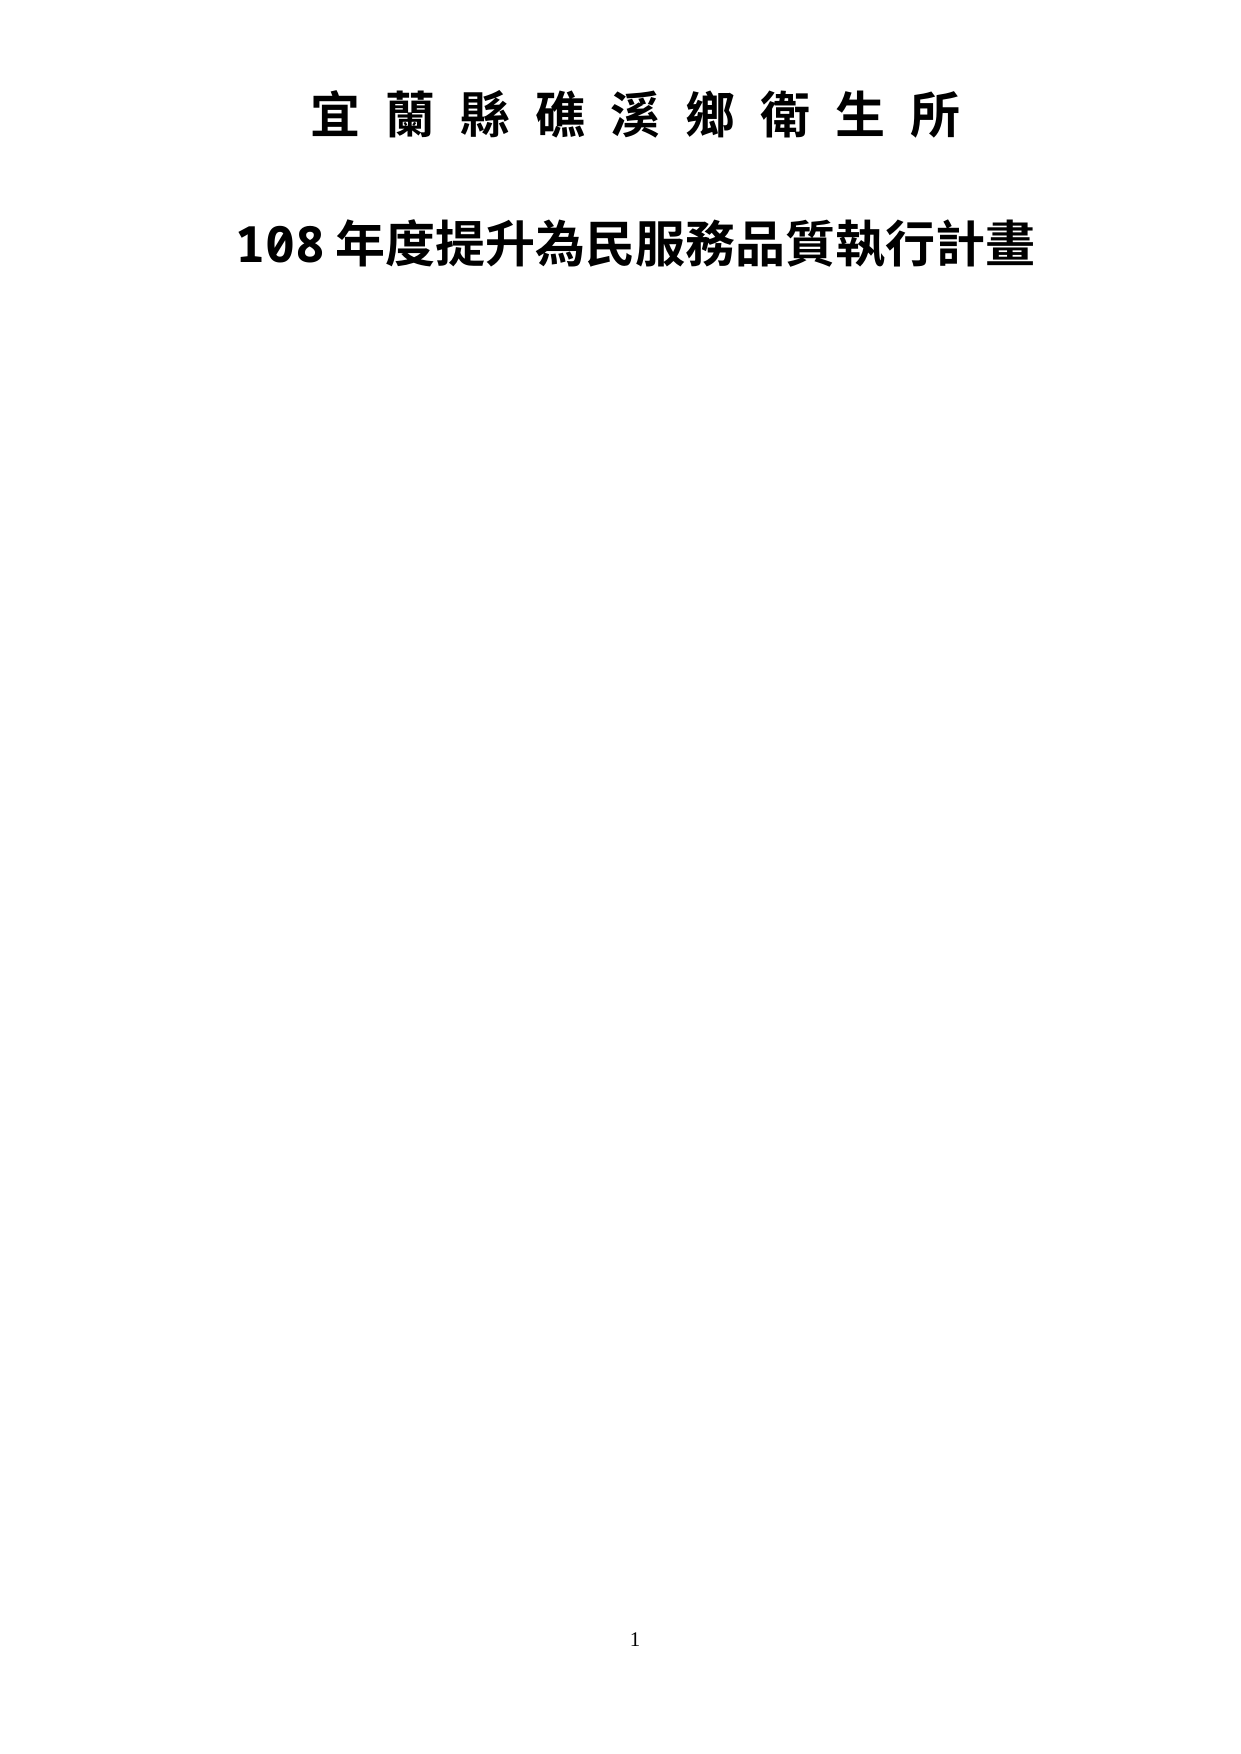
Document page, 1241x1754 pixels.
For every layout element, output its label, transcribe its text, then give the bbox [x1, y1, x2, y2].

text 108年度提升為民服務品質執行計畫 [118, 204, 1152, 277]
text 宜 蘭 縣 礁 溪 鄉 衛 生 所 [118, 75, 1152, 147]
